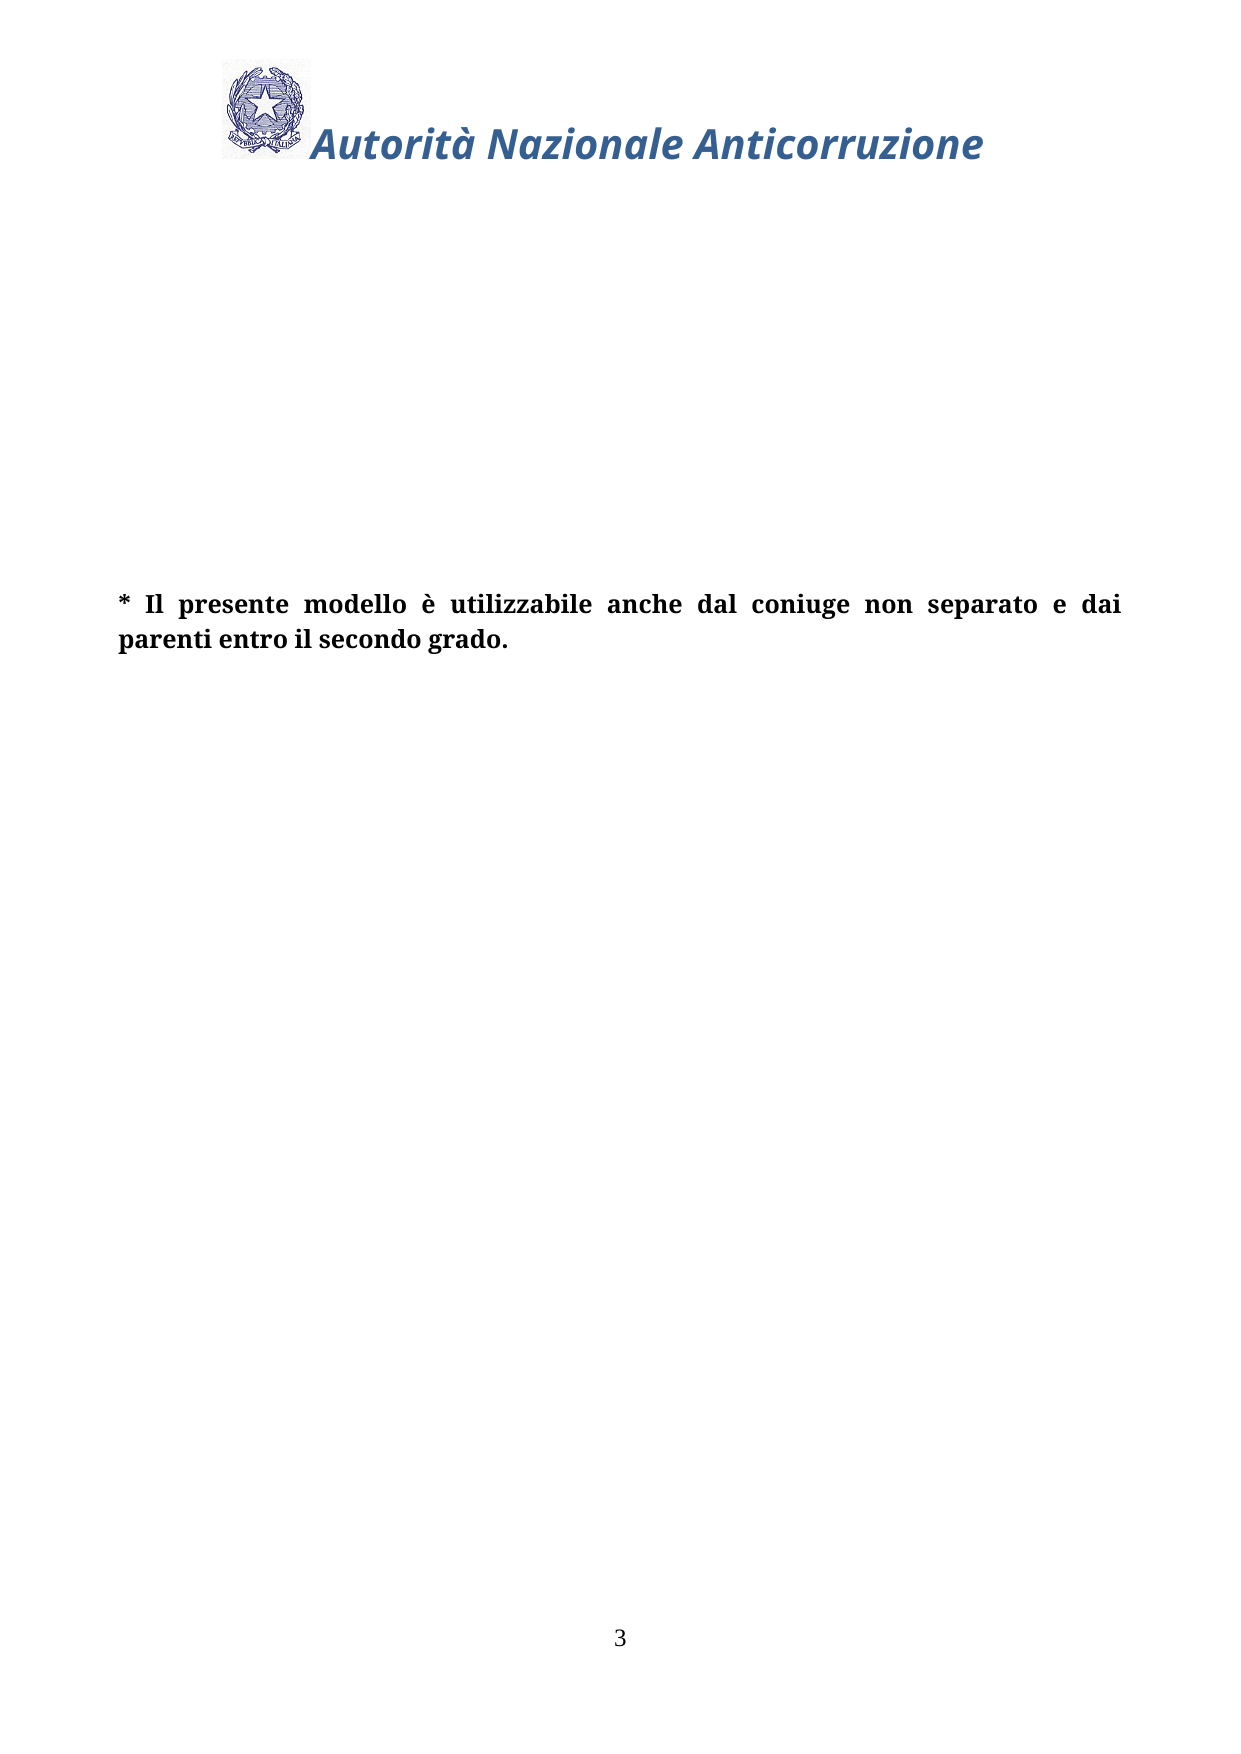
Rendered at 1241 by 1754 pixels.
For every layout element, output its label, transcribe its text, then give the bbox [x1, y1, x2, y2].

picture [221, 59, 311, 159]
text * Il presente modello è utilizzabile anche dal coniuge non separato e dai parenti entro il secondo grado. [118, 587, 1122, 655]
